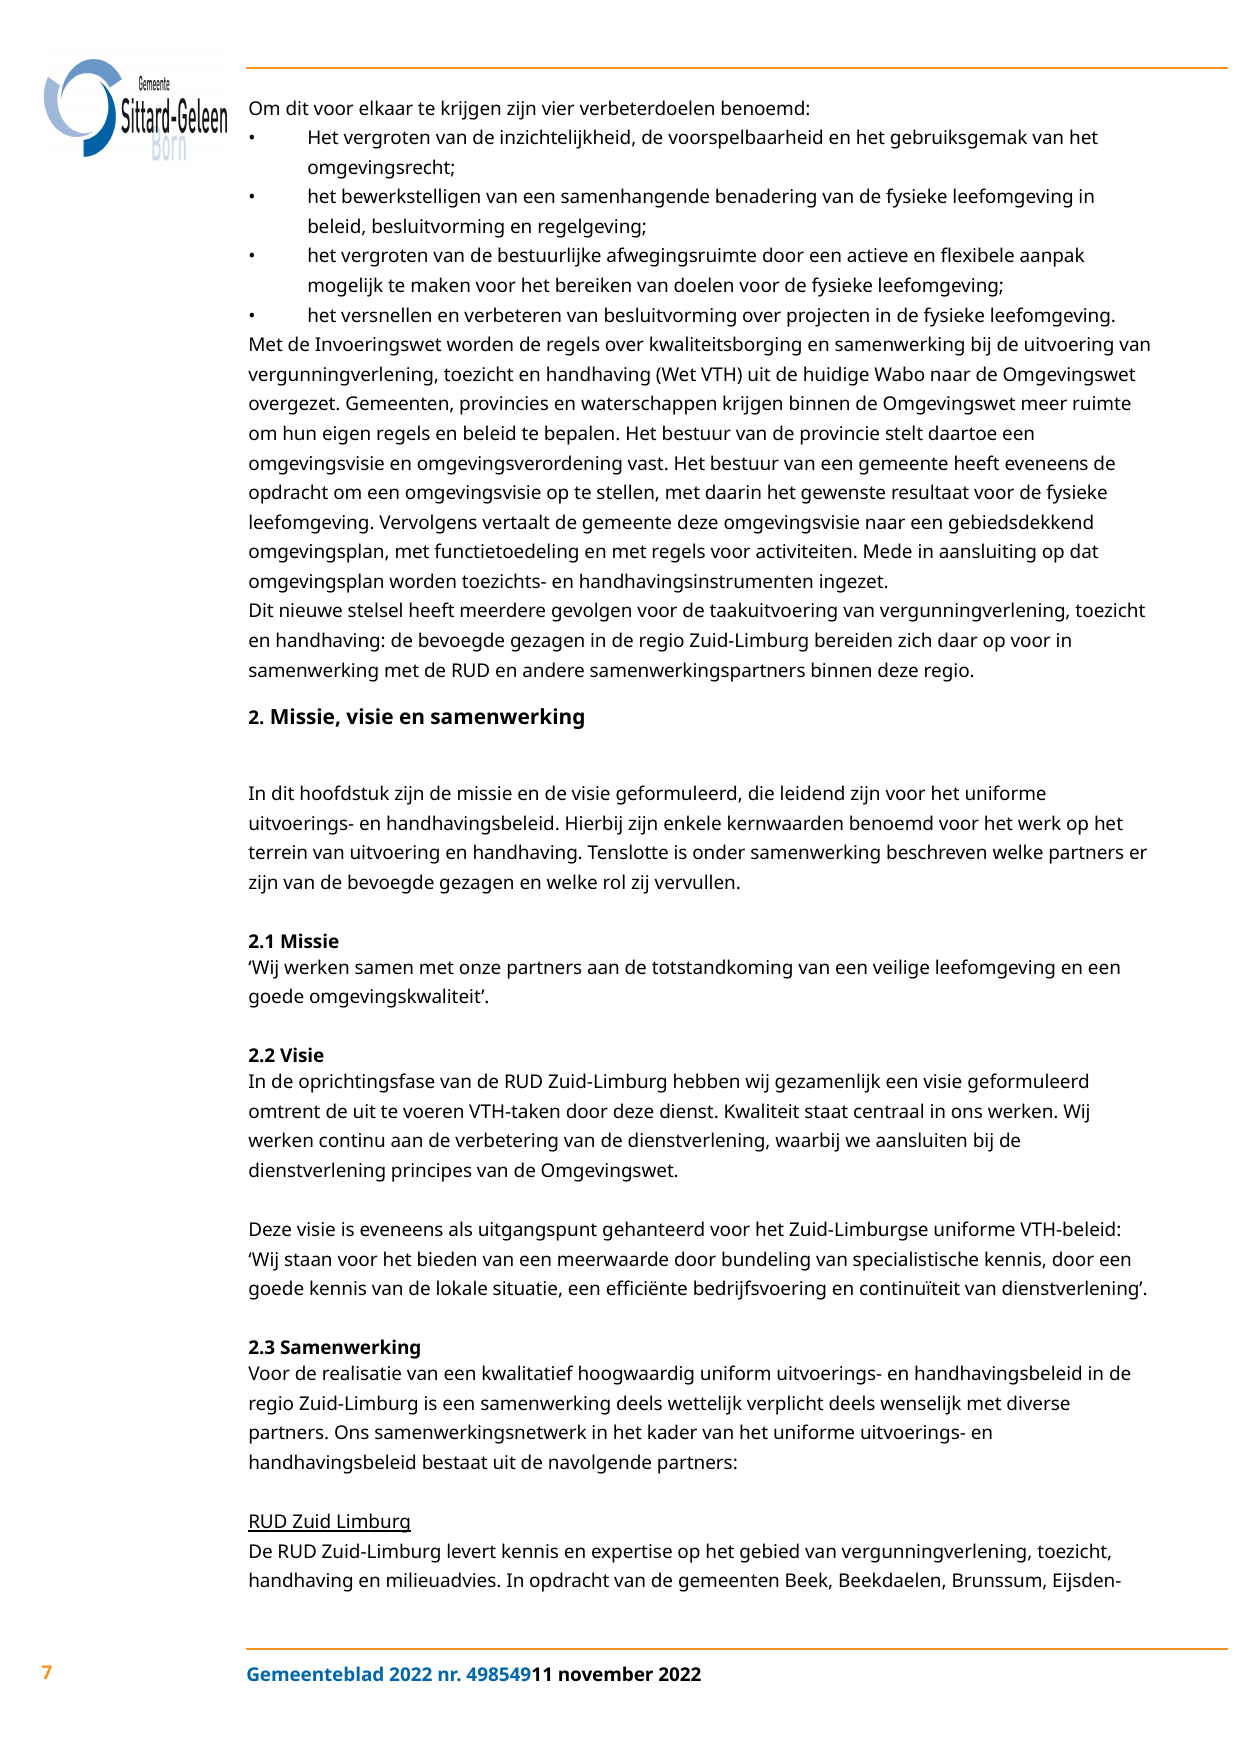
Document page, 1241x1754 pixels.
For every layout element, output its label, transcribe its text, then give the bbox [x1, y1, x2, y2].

list Het vergroten van de inzichtelijkheid, de voorspelbaarheid en het gebruiksgemak van het omgevingsrecht; [248, 124, 1152, 180]
text 2.2 Visie [248, 1043, 1152, 1068]
text In de oprichtingsfase van de RUD Zuid-Limburg hebben wij gezamenlijk een visie geformuleerd omtrent de uit te voeren VTH-taken door deze dienst. Kwaliteit staat centraal in ons werken. Wij werken continu aan de verbetering van de dienstverlening, waarbij we aansluiten bij de dienstverlening principes van de Omgevingswet. [248, 1068, 1152, 1183]
text Voor de realisatie van een kwalitatief hoogwaardig uniform uitvoerings- en handhavingsbeleid in de regio Zuid-Limburg is een samenwerking deels wettelijk verplicht deels wenselijk met diverse partners. Ons samenwerkingsnetwerk in het kader van het uniforme uitvoerings- en handhavingsbeleid bestaat uit de navolgende partners: [248, 1360, 1152, 1475]
list het versnellen en verbeteren van besluitvorming over projecten in de fysieke leefomgeving. [248, 302, 1152, 328]
text Om dit voor elkaar te krijgen zijn vier verbeterdoelen benoemd: [248, 95, 1152, 121]
list het bewerkstelligen van een samenhangende benadering van de fysieke leefomgeving in beleid, besluitvorming en regelgeving; [248, 183, 1152, 239]
text ‘Wij werken samen met onze partners aan de totstandkoming van een veilige leefomgeving en een goede omgevingskwaliteit’. [248, 954, 1152, 1009]
list het vergroten van de bestuurlijke afwegingsruimte door een actieve en flexibele aanpak mogelijk te maken voor het bereiken van doelen voor de fysieke leefomgeving; [248, 243, 1152, 298]
text 2.3 Samenwerking [248, 1334, 1152, 1360]
picture [41, 47, 231, 172]
text Met de Invoeringswet worden de regels over kwaliteitsborging en samenwerking bij de uitvoering van vergunningverlening, toezicht en handhaving (Wet VTH) uit de huidige Wabo naar de Omgevingswet overgezet. Gemeenten, provincies en waterschappen krijgen binnen de Omgevingswet meer ruimte om hun eigen regels en beleid te bepalen. Het bestuur van de provincie stelt daartoe een omgevingsvisie en omgevingsverordening vast. Het bestuur van een gemeente heeft eveneens de opdracht om een omgevingsvisie op te stellen, met daarin het gewenste resultaat voor de fysieke leefomgeving. Vervolgens vertaalt de gemeente deze omgevingsvisie naar een gebiedsdekkend omgevingsplan, met functietoedeling en met regels voor activiteiten. Mede in aansluiting op dat omgevingsplan worden toezichts- en handhavingsinstrumenten ingezet. [248, 331, 1152, 594]
text 2.1 Missie [248, 928, 1152, 954]
text De RUD Zuid-Limburg levert kennis en expertise op het gebied van vergunningverlening, toezicht, handhaving en milieuadvies. In opdracht van de gemeenten Beek, Beekdaelen, Brunssum, Eijsden- [248, 1538, 1152, 1593]
text Dit nieuwe stelsel heeft meerdere gevolgen voor de taakuitvoering van vergunningverlening, toezicht en handhaving: de bevoegde gezagen in de regio Zuid-Limburg bereiden zich daar op voor in samenwerking met de RUD en andere samenwerkingspartners binnen deze regio. [248, 598, 1152, 683]
text 2. Missie, visie en samenwerking [248, 702, 1152, 731]
text ‘Wij staan voor het bieden van een meerwaarde door bundeling van specialistische kennis, door een goede kennis van de lokale situatie, een efficiënte bedrijfsvoering en continuïteit van dienstverlening’. [248, 1246, 1152, 1301]
text RUD Zuid Limburg [248, 1508, 1152, 1534]
text Deze visie is eveneens als uitgangspunt gehanteerd voor het Zuid-Limburgse uniforme VTH-beleid: [248, 1216, 1152, 1242]
text In dit hoofdstuk zijn de missie en de visie geformuleerd, die leidend zijn voor het uniforme uitvoerings- en handhavingsbeleid. Hierbij zijn enkele kernwaarden benoemd voor het werk op het terrein van uitvoering en handhaving. Tenslotte is onder samenwerking beschreven welke partners er zijn van de bevoegde gezagen en welke rol zij vervullen. [248, 780, 1152, 895]
